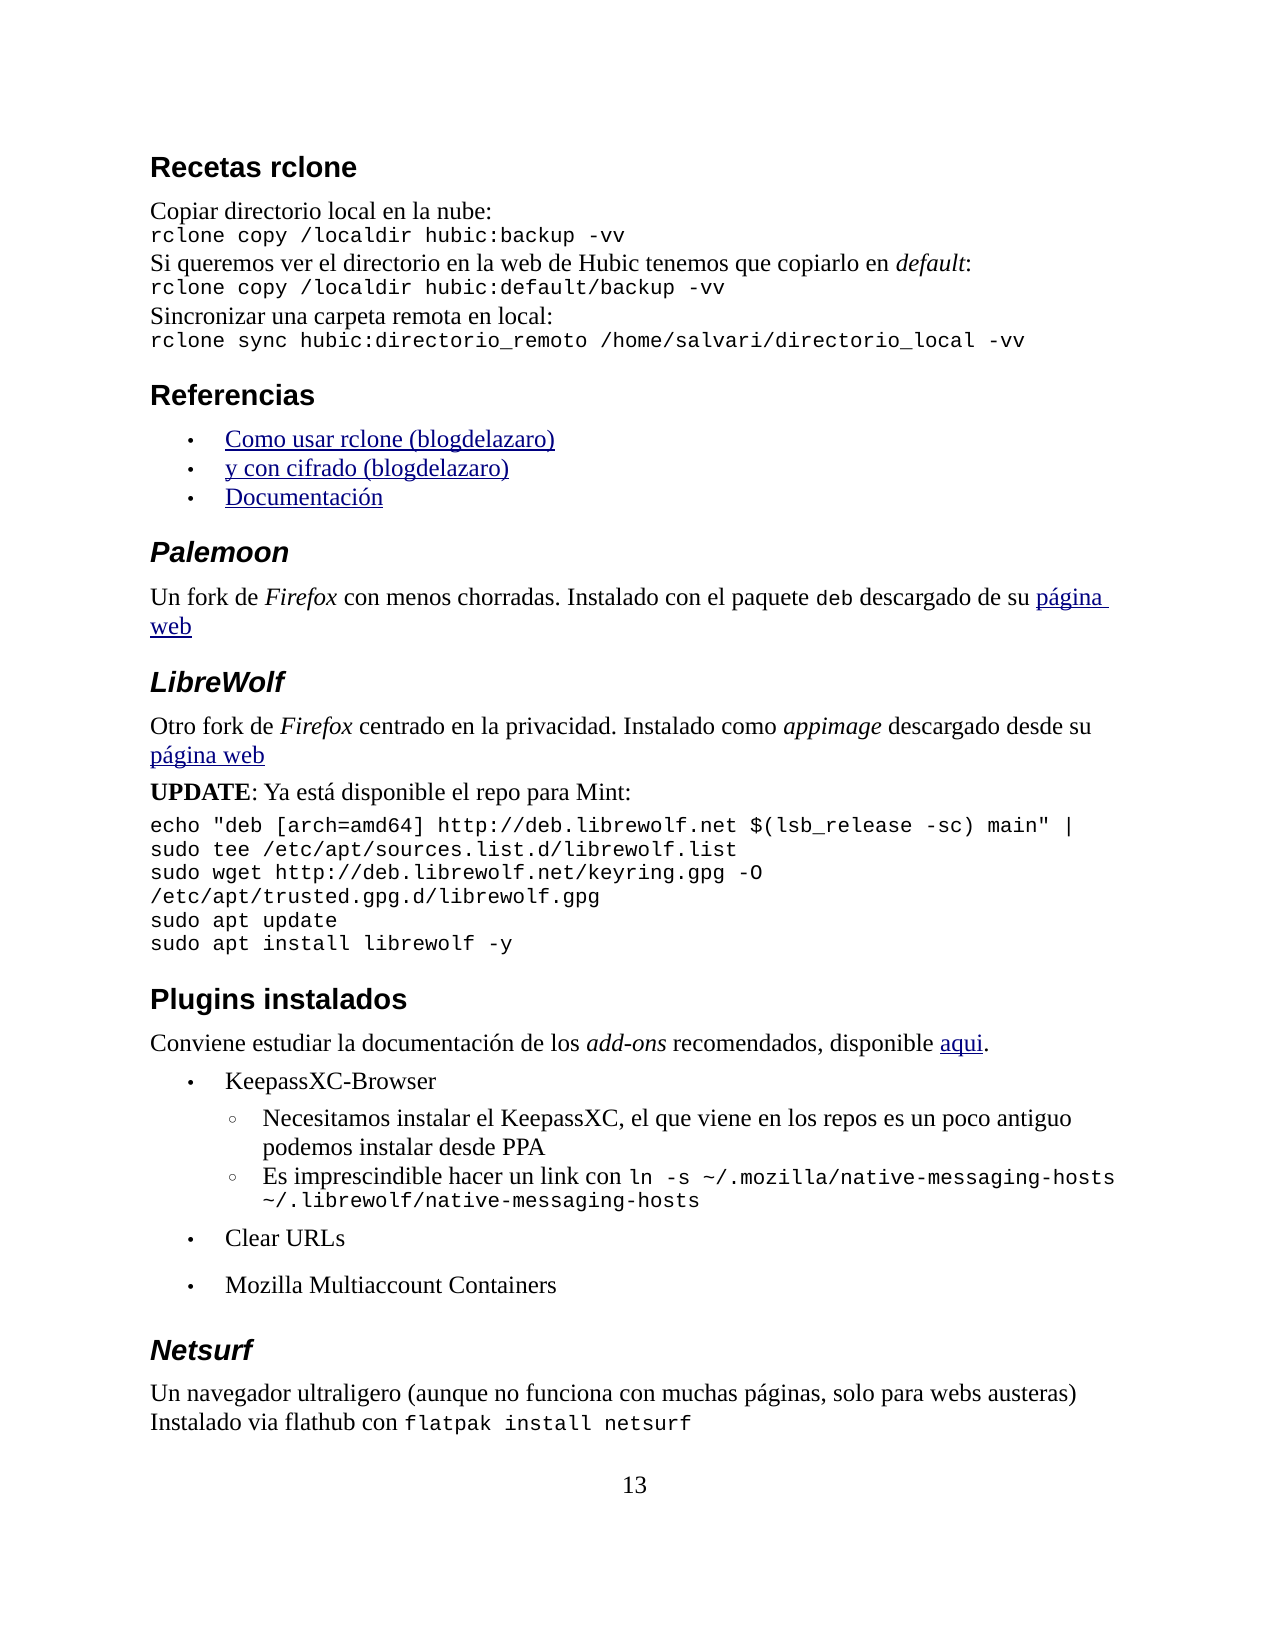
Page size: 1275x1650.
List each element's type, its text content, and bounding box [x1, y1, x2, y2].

list Necesitamos instalar el KeepassXC, el que viene en los repos es un poco antiguo podemos instalar desde PPA [225, 1103, 1125, 1161]
subtitle Palemoon [150, 536, 1125, 569]
subtitle LibreWolf [150, 665, 1125, 698]
text rclone sync hubic:directorio_remoto /home/salvari/directorio_local -vv [150, 329, 1125, 353]
list Mozilla Multiaccount Containers [187, 1270, 1125, 1298]
text Un navegador ultraligero (aunque no funciona con muchas páginas, solo para webs austeras) Instalado via flathub con flatpak install netsurf [150, 1378, 1125, 1437]
text sudo apt install librewolf -y [150, 933, 1125, 957]
text Si queremos ver el directorio en la web de Hubic tenemos que copiarlo en default: [150, 248, 1125, 277]
text rclone copy /localdir hubic:backup -vv [150, 225, 1125, 248]
list Es imprescindible hacer un link con ln -s ~/.mozilla/native-messaging-hosts ~/.librewolf/native-messaging-hosts [225, 1161, 1125, 1214]
text Sincronizar una carpeta remota en local: [150, 301, 1125, 329]
subtitle Referencias [150, 378, 1125, 412]
list Clear URLs [187, 1223, 1125, 1252]
list Como usar rclone (blogdelazaro) [187, 424, 1125, 453]
text rclone copy /localdir hubic:default/backup -vv [150, 277, 1125, 301]
subtitle Netsurf [150, 1332, 1125, 1366]
list y con cifrado (blogdelazaro) [187, 453, 1125, 482]
text sudo wget http://deb.librewolf.net/keyring.gpg -O /etc/apt/trusted.gpg.d/librewolf.gpg [150, 862, 1125, 910]
text Un fork de Firefox con menos chorradas. Instalado con el paquete deb descargado de su página web [150, 582, 1125, 640]
list KeepassXC-Browser [187, 1066, 1125, 1094]
list Documentación [187, 482, 1125, 511]
subtitle Plugins instalados [150, 982, 1125, 1016]
text echo "deb [arch=amd64] http://deb.librewolf.net $(lsb_release -sc) main" | sudo tee /etc/apt/sources.list.d/librewolf.list [150, 815, 1125, 862]
text Conviene estudiar la documentación de los add-ons recomendados, disponible aqui. [150, 1028, 1125, 1057]
text Otro fork de Firefox centrado en la privacidad. Instalado como appimage descargado desde su página web [150, 711, 1125, 768]
text UPDATE: Ya está disponible el repo para Mint: [150, 777, 1125, 806]
subtitle Recetas rclone [150, 150, 1125, 183]
text Copiar directorio local en la nube: [150, 196, 1125, 225]
text sudo apt update [150, 910, 1125, 933]
